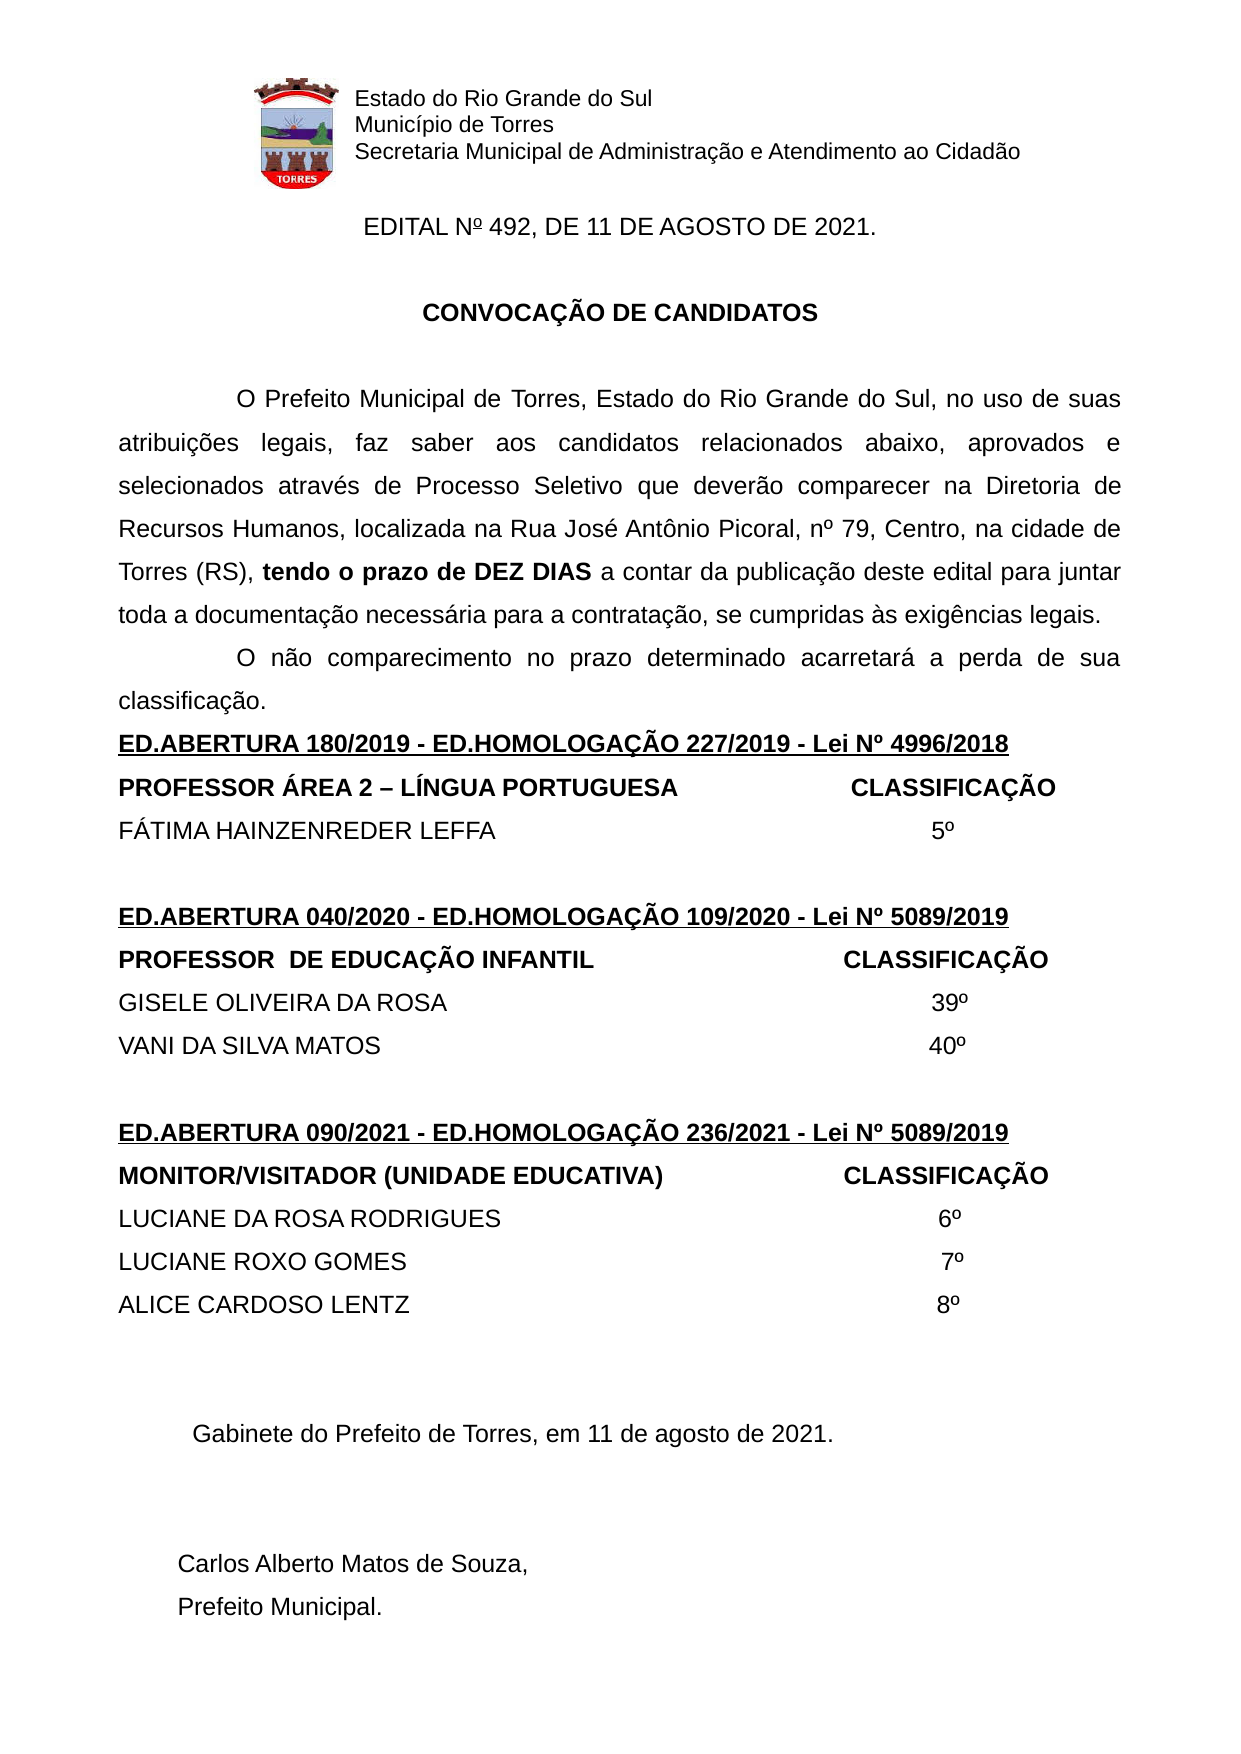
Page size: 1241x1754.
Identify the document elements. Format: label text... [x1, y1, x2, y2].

text PROFESSOR ÁREA 2 – LÍNGUA PORTUGUESA CLASSIFICAÇÃO [118, 772, 1122, 801]
text ALICE CARDOSO LENTZ 8º [118, 1290, 1122, 1319]
text MONITOR/VISITADOR (UNIDADE EDUCATIVA) CLASSIFICAÇÃO [118, 1161, 1122, 1189]
text CONVOCAÇÃO DE CANDIDATOS [118, 298, 1122, 327]
text PROFESSOR DE EDUCAÇÃO INFANTIL CLASSIFICAÇÃO [118, 945, 1122, 974]
text ED.ABERTURA 180/2019 - ED.HOMOLOGAÇÃO 227/2019 - Lei Nº 4996/2018 [118, 729, 1122, 758]
text FÁTIMA HAINZENREDER LEFFA 5º [118, 816, 1122, 844]
text VANI DA SILVA MATOS 40º [118, 1031, 1122, 1060]
text Prefeito Municipal. [177, 1592, 1122, 1621]
text LUCIANE DA ROSA RODRIGUES 6º [118, 1204, 1122, 1232]
text O não comparecimento no prazo determinado acarretará a perda de sua classificação. [118, 643, 1122, 715]
text ED.ABERTURA 040/2020 - ED.HOMOLOGAÇÃO 109/2020 - Lei Nº 5089/2019 [118, 902, 1122, 931]
text Carlos Alberto Matos de Souza, [177, 1549, 1122, 1577]
text EDITAL No 492, DE 11 DE AGOSTO DE 2021. [118, 212, 1122, 241]
text ED.ABERTURA 090/2021 - ED.HOMOLOGAÇÃO 236/2021 - Lei Nº 5089/2019 [118, 1117, 1122, 1146]
text LUCIANE ROXO GOMES 7º [118, 1247, 1122, 1276]
text GISELE OLIVEIRA DA ROSA 39º [118, 988, 1122, 1017]
text Gabinete do Prefeito de Torres, em 11 de agosto de 2021. [118, 1419, 1122, 1448]
picture [253, 78, 339, 189]
text O Prefeito Municipal de Torres, Estado do Rio Grande do Sul, no uso de suas atribuições legais, faz saber aos candidatos relacionados abaixo, aprovados e selecionados através de Processo Seletivo que deverão comparecer na Diretoria de Recursos Humanos, localizada na Rua José Antônio Picoral, nº 79, Centro, na cidade de Torres (RS), tendo o prazo de DEZ DIAS a contar da publicação deste edital para juntar toda a documentação necessária para a contratação, se cumpridas às exigências legais. [118, 384, 1122, 629]
